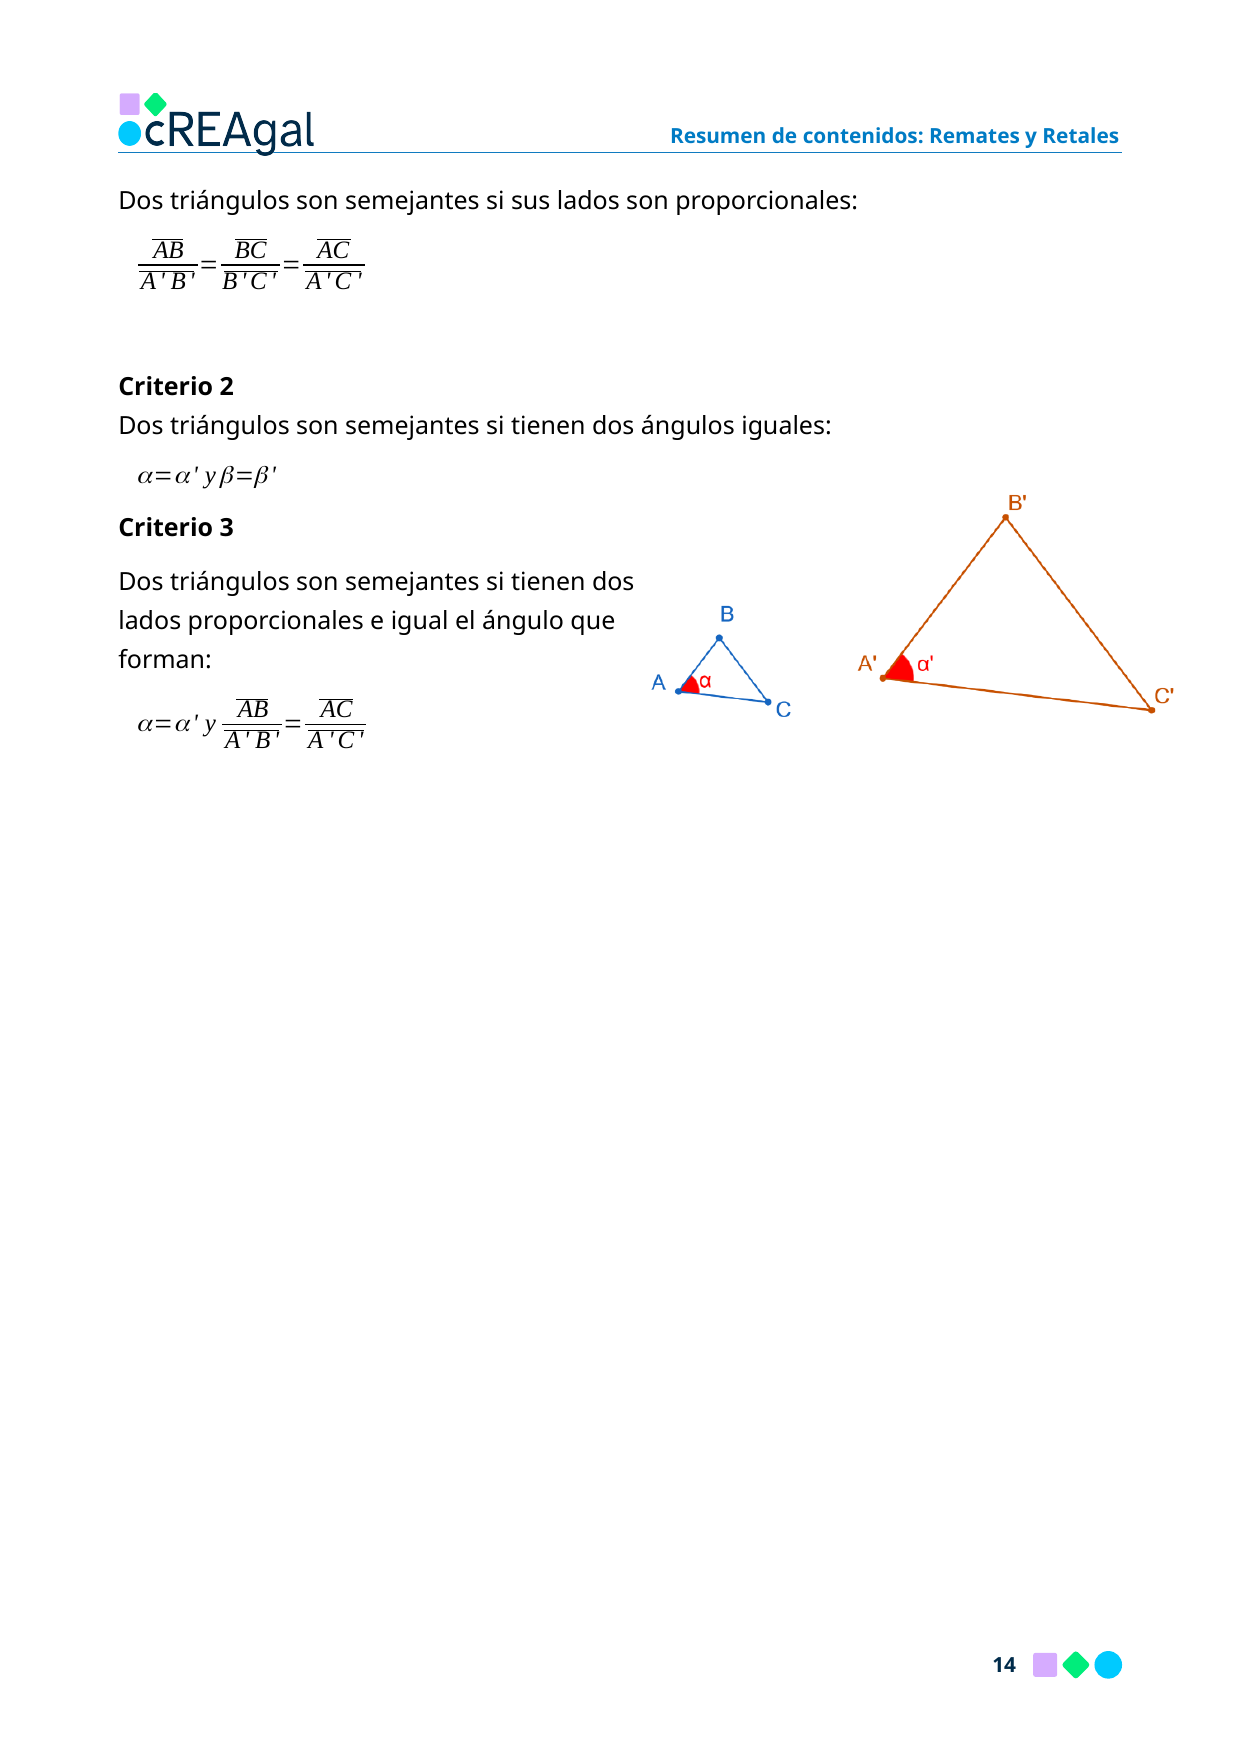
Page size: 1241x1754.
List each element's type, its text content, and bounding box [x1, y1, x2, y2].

text Dos triángulos son semejantes si tienen dos ángulos iguales: [118, 408, 1122, 442]
text Dos triángulos son semejantes si sus lados son proporcionales: [118, 182, 1122, 217]
text Criterio 2 [118, 369, 1122, 403]
picture [646, 485, 1177, 724]
text Dos triángulos son semejantes si tienen dos lados proporcionales e igual el ángulo que forman: [118, 563, 646, 676]
text Criterio 3 [118, 510, 646, 544]
picture [118, 93, 314, 156]
